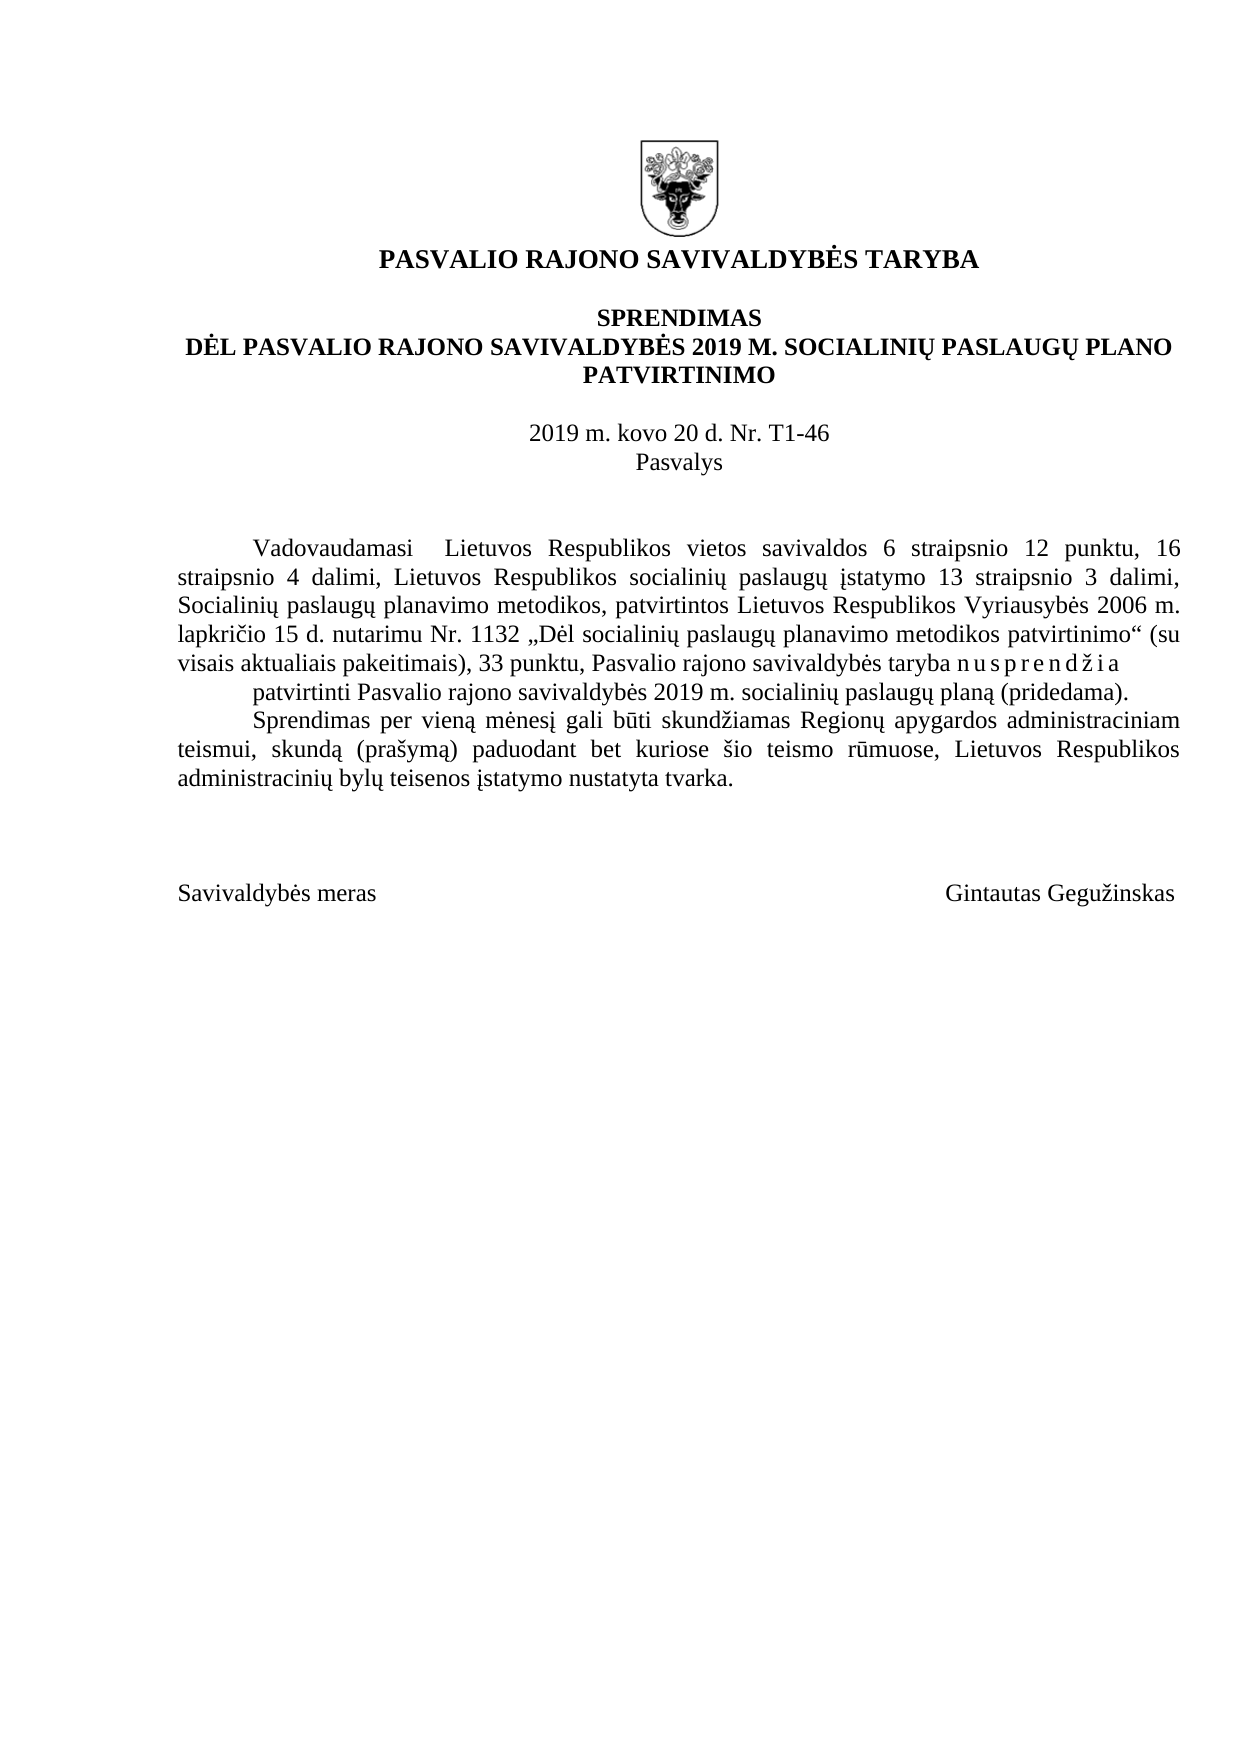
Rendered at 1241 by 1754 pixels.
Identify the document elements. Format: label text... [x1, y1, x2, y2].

text Dėl Pasvalio rajono savivaldybės 2019 m. socialinių paslaugų plano patvirtinimo [177, 332, 1181, 389]
text 2019 m. kovo 20 d. Nr. T1-46 [177, 418, 1181, 447]
text Sprendimas per vieną mėnesį gali būti skundžiamas Regionų apygardos administraciniam teismui, skundą (prašymą) paduodant bet kuriose šio teismo rūmuose, Lietuvos Respublikos administracinių bylų teisenos įstatymo nustatyta tvarka. [177, 706, 1181, 792]
text patvirtinti Pasvalio rajono savivaldybės 2019 m. socialinių paslaugų planą (pridedama). [177, 677, 1181, 706]
text Vadovaudamasi Lietuvos Respublikos vietos savivaldos 6 straipsnio 12 punktu, 16 straipsnio 4 dalimi, Lietuvos Respublikos socialinių paslaugų įstatymo 13 straipsnio 3 dalimi, Socialinių paslaugų planavimo metodikos, patvirtintos Lietuvos Respublikos Vyriausybės 2006 m. lapkričio 15 d. nutarimu Nr. 1132 „Dėl socialinių paslaugų planavimo metodikos patvirtinimo“ (su visais aktualiais pakeitimais), 33 punktu, Pasvalio rajono savivaldybės taryba nusprendžia [177, 533, 1181, 677]
text Savivaldybės meras Gintautas Gegužinskas [177, 878, 1181, 907]
text Pasvalio rajono savivaldybės taryba [177, 243, 1181, 274]
text Sprendimas [177, 303, 1181, 332]
text Pasvalys [177, 447, 1181, 476]
